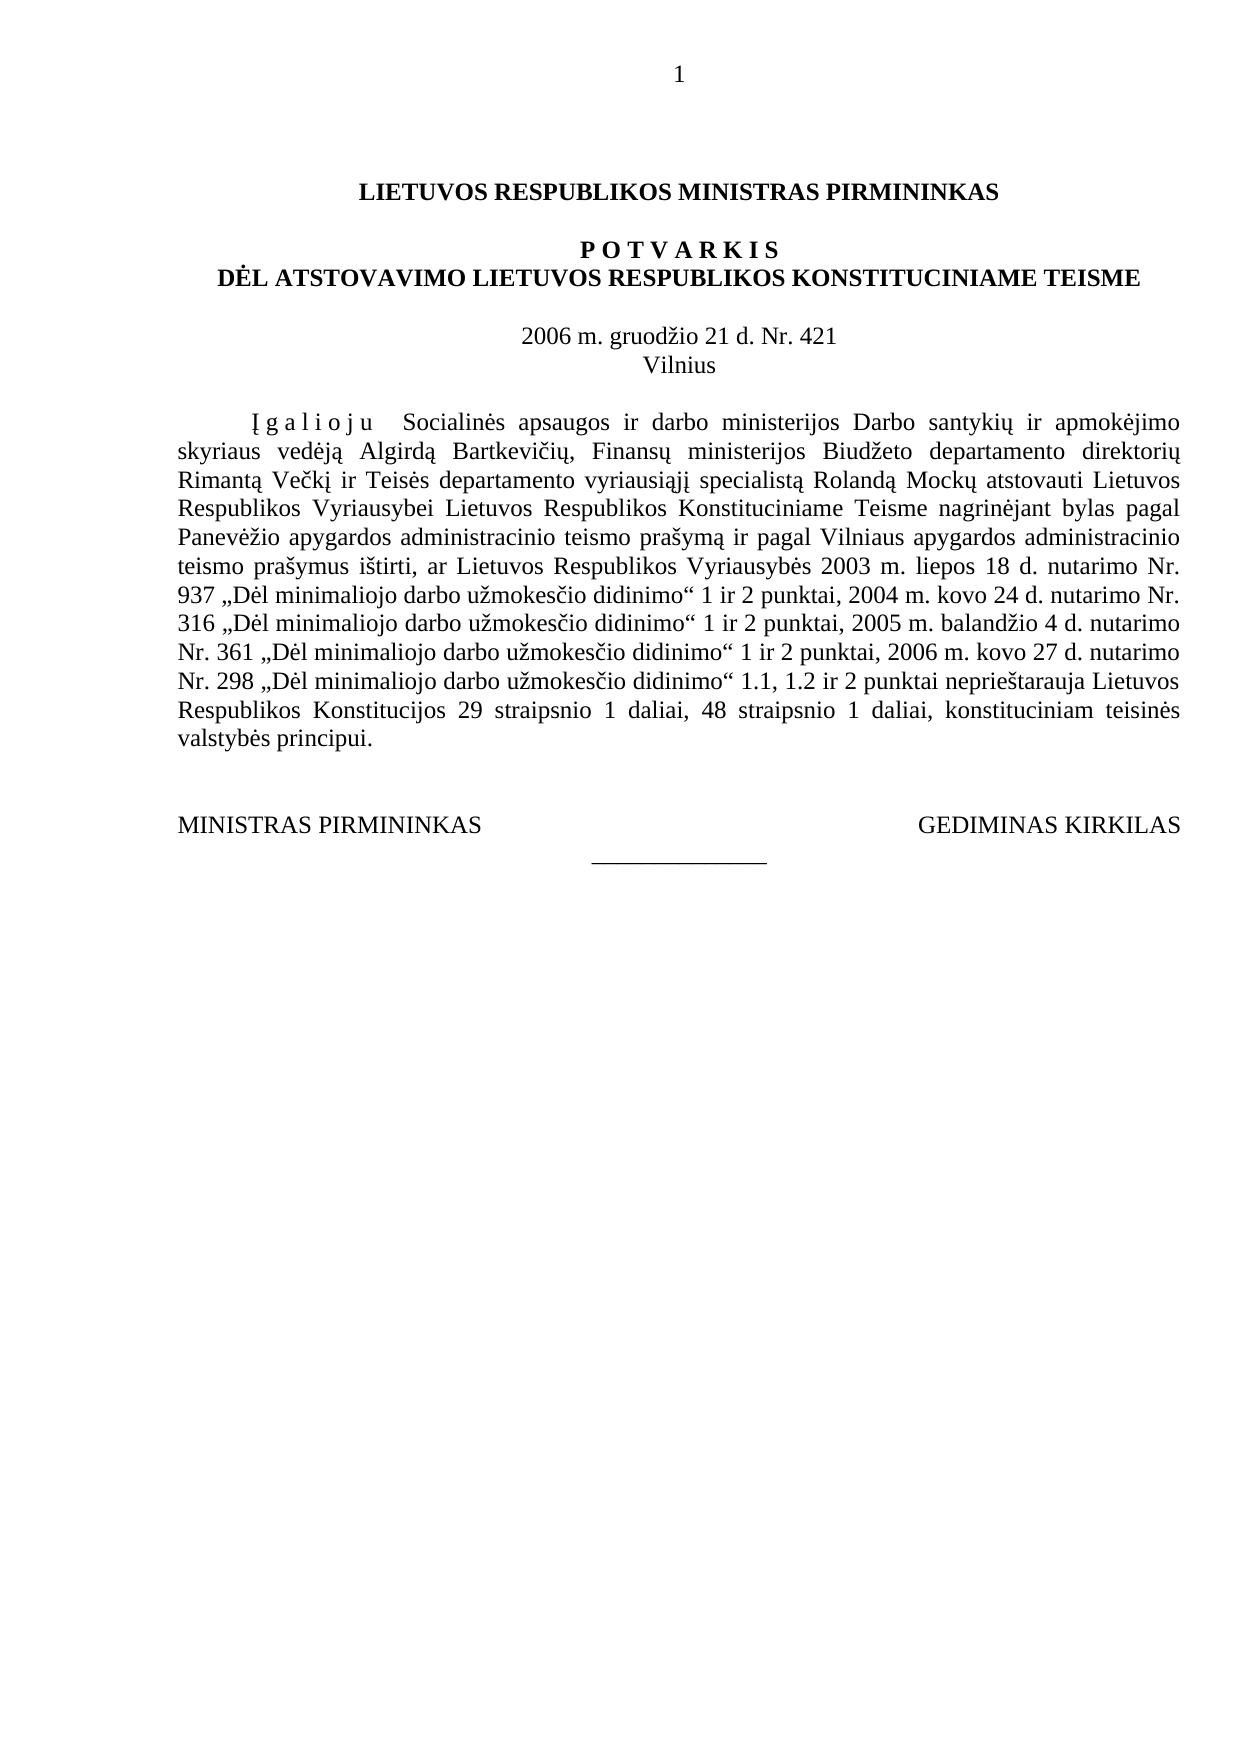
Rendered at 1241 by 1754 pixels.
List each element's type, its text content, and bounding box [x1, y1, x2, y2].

text DĖL ATSTOVAVIMO LIETUVOS RESPUBLIKOS KONSTITUCINIAME TEISME [177, 263, 1181, 292]
text Ministras Pirmininkas Gediminas Kirkilas [177, 810, 1181, 838]
text ______________ [177, 838, 1181, 867]
text Vilnius [177, 350, 1181, 378]
text LIETUVOS RESPUBLIKOS MINISTRAS PIRMININKAS [177, 177, 1181, 206]
text 2006 m. gruodžio 21 d. Nr. 421 [177, 321, 1181, 350]
text Įgalioju Socialinės apsaugos ir darbo ministerijos Darbo santykių ir apmokėjimo skyriaus vedėją Algirdą Bartkevičių, Finansų ministerijos Biudžeto departamento direktorių Rimantą Večkį ir Teisės departamento vyriausiąjį specialistą Rolandą Mockų atstovauti Lietuvos Respublikos Vyriausybei Lietuvos Respublikos Konstituciniame Teisme nagrinėjant bylas pagal Panevėžio apygardos administracinio teismo prašymą ir pagal Vilniaus apygardos administracinio teismo prašymus ištirti, ar Lietuvos Respublikos Vyriausybės 2003 m. liepos 18 d. nutarimo Nr. 937 „Dėl minimaliojo darbo užmokesčio didinimo“ 1 ir 2 punktai, 2004 m. kovo 24 d. nutarimo Nr. 316 „Dėl minimaliojo darbo užmokesčio didinimo“ 1 ir 2 punktai, 2005 m. balandžio 4 d. nutarimo Nr. 361 „Dėl minimaliojo darbo užmokesčio didinimo“ 1 ir 2 punktai, 2006 m. kovo 27 d. nutarimo Nr. 298 „Dėl minimaliojo darbo užmokesčio didinimo“ 1.1, 1.2 ir 2 punktai neprieštarauja Lietuvos Respublikos Konstitucijos 29 straipsnio 1 daliai, 48 straipsnio 1 daliai, konstituciniam teisinės valstybės principui. [177, 407, 1181, 752]
text P O T V A R K I S [177, 235, 1181, 263]
